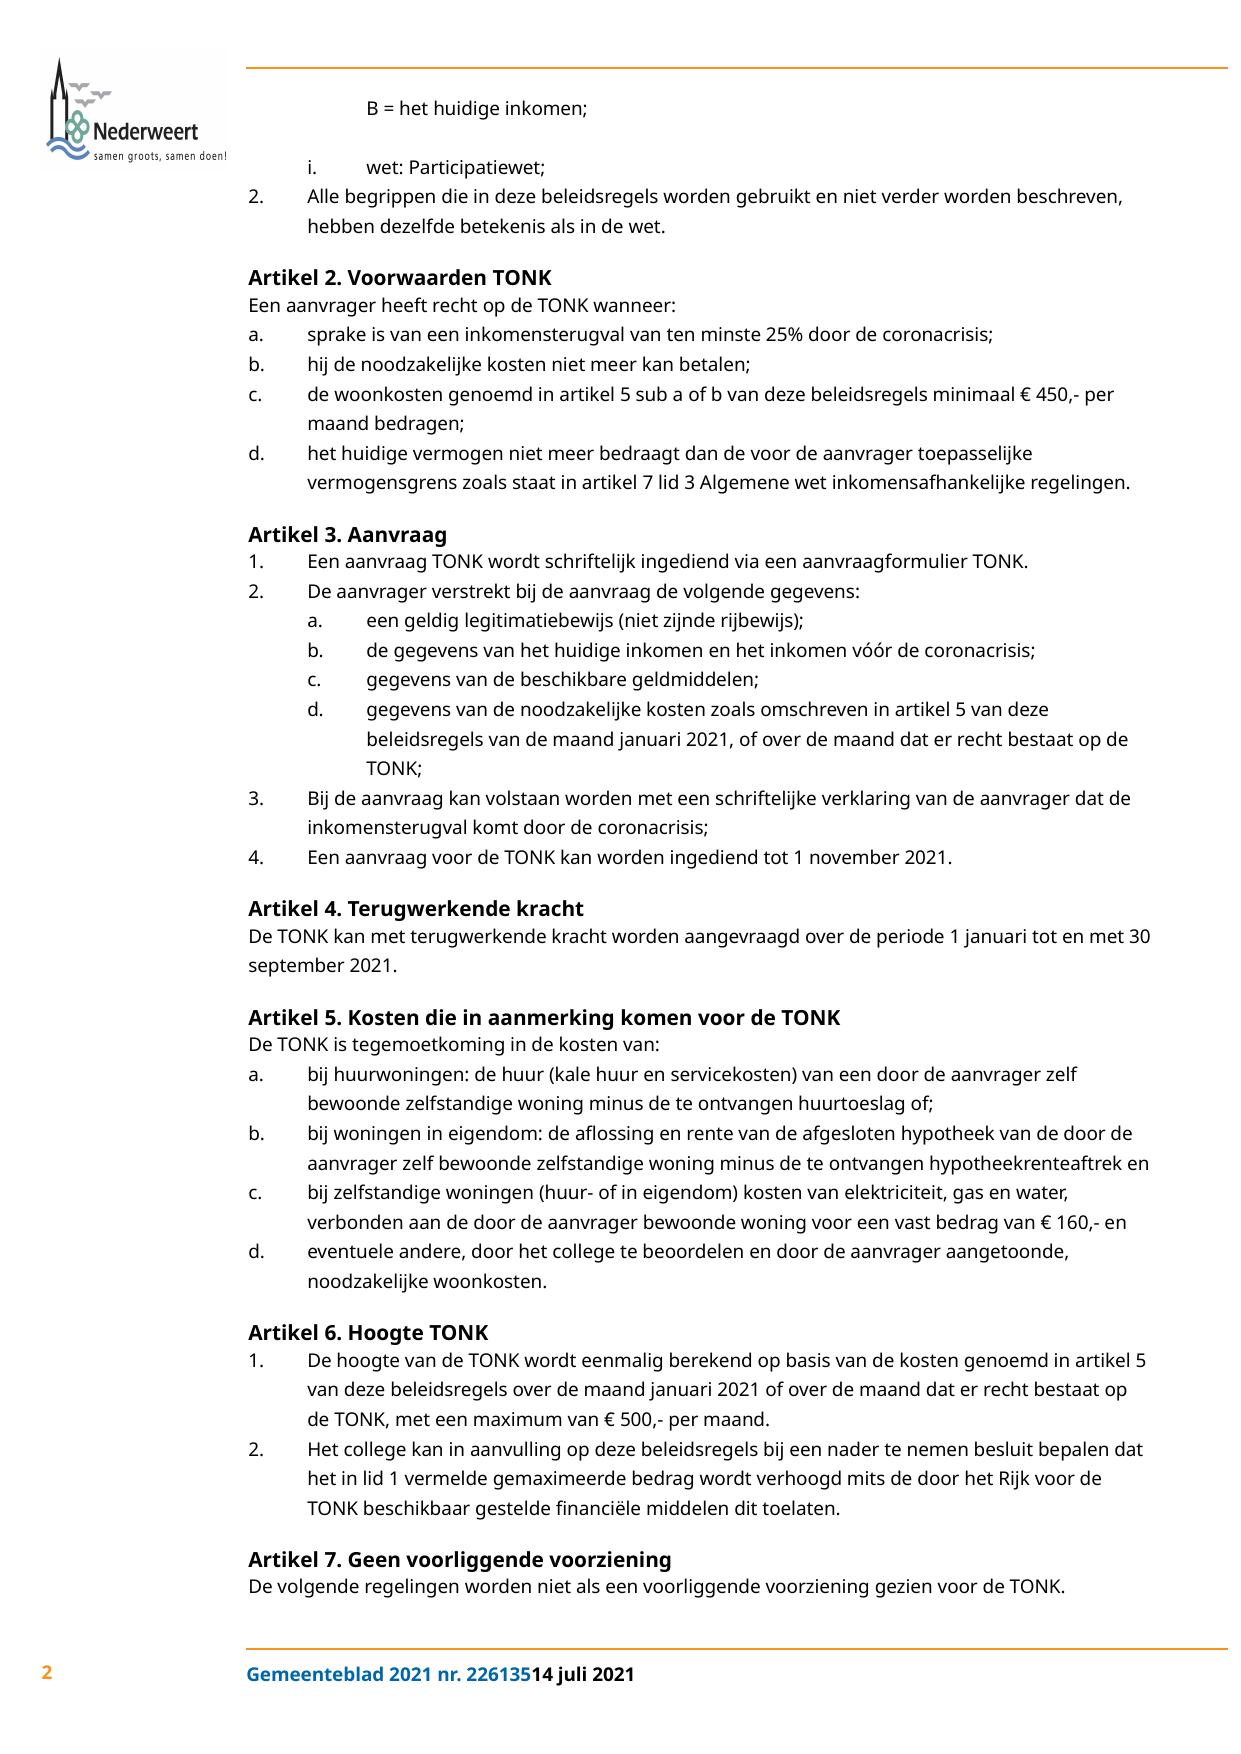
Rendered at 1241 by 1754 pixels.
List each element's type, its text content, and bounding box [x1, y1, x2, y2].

picture [41, 47, 231, 172]
list B = het huidige inkomen; [307, 95, 1152, 121]
text De TONK kan met terugwerkende kracht worden aangevraagd over de periode 1 januari tot en met 30 september 2021. [248, 923, 1152, 978]
text De TONK is tegemoetkoming in de kosten van: [248, 1031, 1152, 1057]
list het huidige vermogen niet meer bedraagt dan de voor de aanvrager toepasselijke vermogensgrens zoals staat in artikel 7 lid 3 Algemene wet inkomensafhankelijke regelingen. [248, 440, 1152, 495]
list een geldig legitimatiebewijs (niet zijnde rijbewijs); [307, 607, 1152, 633]
text Artikel 7. Geen voorliggende voorziening [248, 1545, 1152, 1574]
list Bij de aanvraag kan volstaan worden met een schriftelijke verklaring van de aanvrager dat de inkomensterugval komt door de coronacrisis; [248, 785, 1152, 840]
list De hoogte van de TONK wordt eenmalig berekend op basis van de kosten genoemd in artikel 5 van deze beleidsregels over de maand januari 2021 of over de maand dat er recht bestaat op de TONK, met een maximum van € 500,- per maand. [248, 1347, 1152, 1432]
list sprake is van een inkomensterugval van ten minste 25% door de coronacrisis; [248, 322, 1152, 347]
list de gegevens van het huidige inkomen en het inkomen vóór de coronacrisis; [307, 637, 1152, 663]
text De volgende regelingen worden niet als een voorliggende voorziening gezien voor de TONK. [248, 1574, 1152, 1599]
list gegevens van de beschikbare geldmiddelen; [307, 667, 1152, 692]
list Een aanvraag TONK wordt schriftelijk ingediend via een aanvraagformulier TONK. [248, 548, 1152, 574]
list bij huurwoningen: de huur (kale huur en servicekosten) van een door de aanvrager zelf bewoonde zelfstandige woning minus de te ontvangen huurtoeslag of; [248, 1061, 1152, 1116]
list de woonkosten genoemd in artikel 5 sub a of b van deze beleidsregels minimaal € 450,- per maand bedragen; [248, 381, 1152, 436]
list De aanvrager verstrekt bij de aanvraag de volgende gegevens: [248, 578, 1152, 604]
list Een aanvraag voor de TONK kan worden ingediend tot 1 november 2021. [248, 844, 1152, 870]
text Artikel 5. Kosten die in aanmerking komen voor de TONK [248, 1003, 1152, 1031]
list hij de noodzakelijke kosten niet meer kan betalen; [248, 351, 1152, 377]
text Artikel 2. Voorwaarden TONK [248, 263, 1152, 292]
list wet: Participatiewet; [307, 154, 1152, 180]
text Een aanvrager heeft recht op de TONK wanneer: [248, 292, 1152, 318]
text Artikel 4. Terugwerkende kracht [248, 894, 1152, 923]
list Alle begrippen die in deze beleidsregels worden gebruikt en niet verder worden beschreven, hebben dezelfde betekenis als in de wet. [248, 183, 1152, 239]
list Het college kan in aanvulling op deze beleidsregels bij een nader te nemen besluit bepalen dat het in lid 1 vermelde gemaximeerde bedrag wordt verhoogd mits de door het Rijk voor de TONK beschikbaar gestelde financiële middelen dit toelaten. [248, 1436, 1152, 1521]
list bij zelfstandige woningen (huur- of in eigendom) kosten van elektriciteit, gas en water, verbonden aan de door de aanvrager bewoonde woning voor een vast bedrag van € 160,- en [248, 1179, 1152, 1235]
text Artikel 6. Hoogte TONK [248, 1318, 1152, 1347]
text Artikel 3. Aanvraag [248, 520, 1152, 548]
list bij woningen in eigendom: de aflossing en rente van de afgesloten hypotheek van de door de aanvrager zelf bewoonde zelfstandige woning minus de te ontvangen hypotheekrenteaftrek en [248, 1120, 1152, 1176]
list eventuele andere, door het college te beoordelen en door de aanvrager aangetoonde, noodzakelijke woonkosten. [248, 1238, 1152, 1294]
list gegevens van de noodzakelijke kosten zoals omschreven in artikel 5 van deze beleidsregels van de maand januari 2021, of over de maand dat er recht bestaat op de TONK; [307, 696, 1152, 781]
